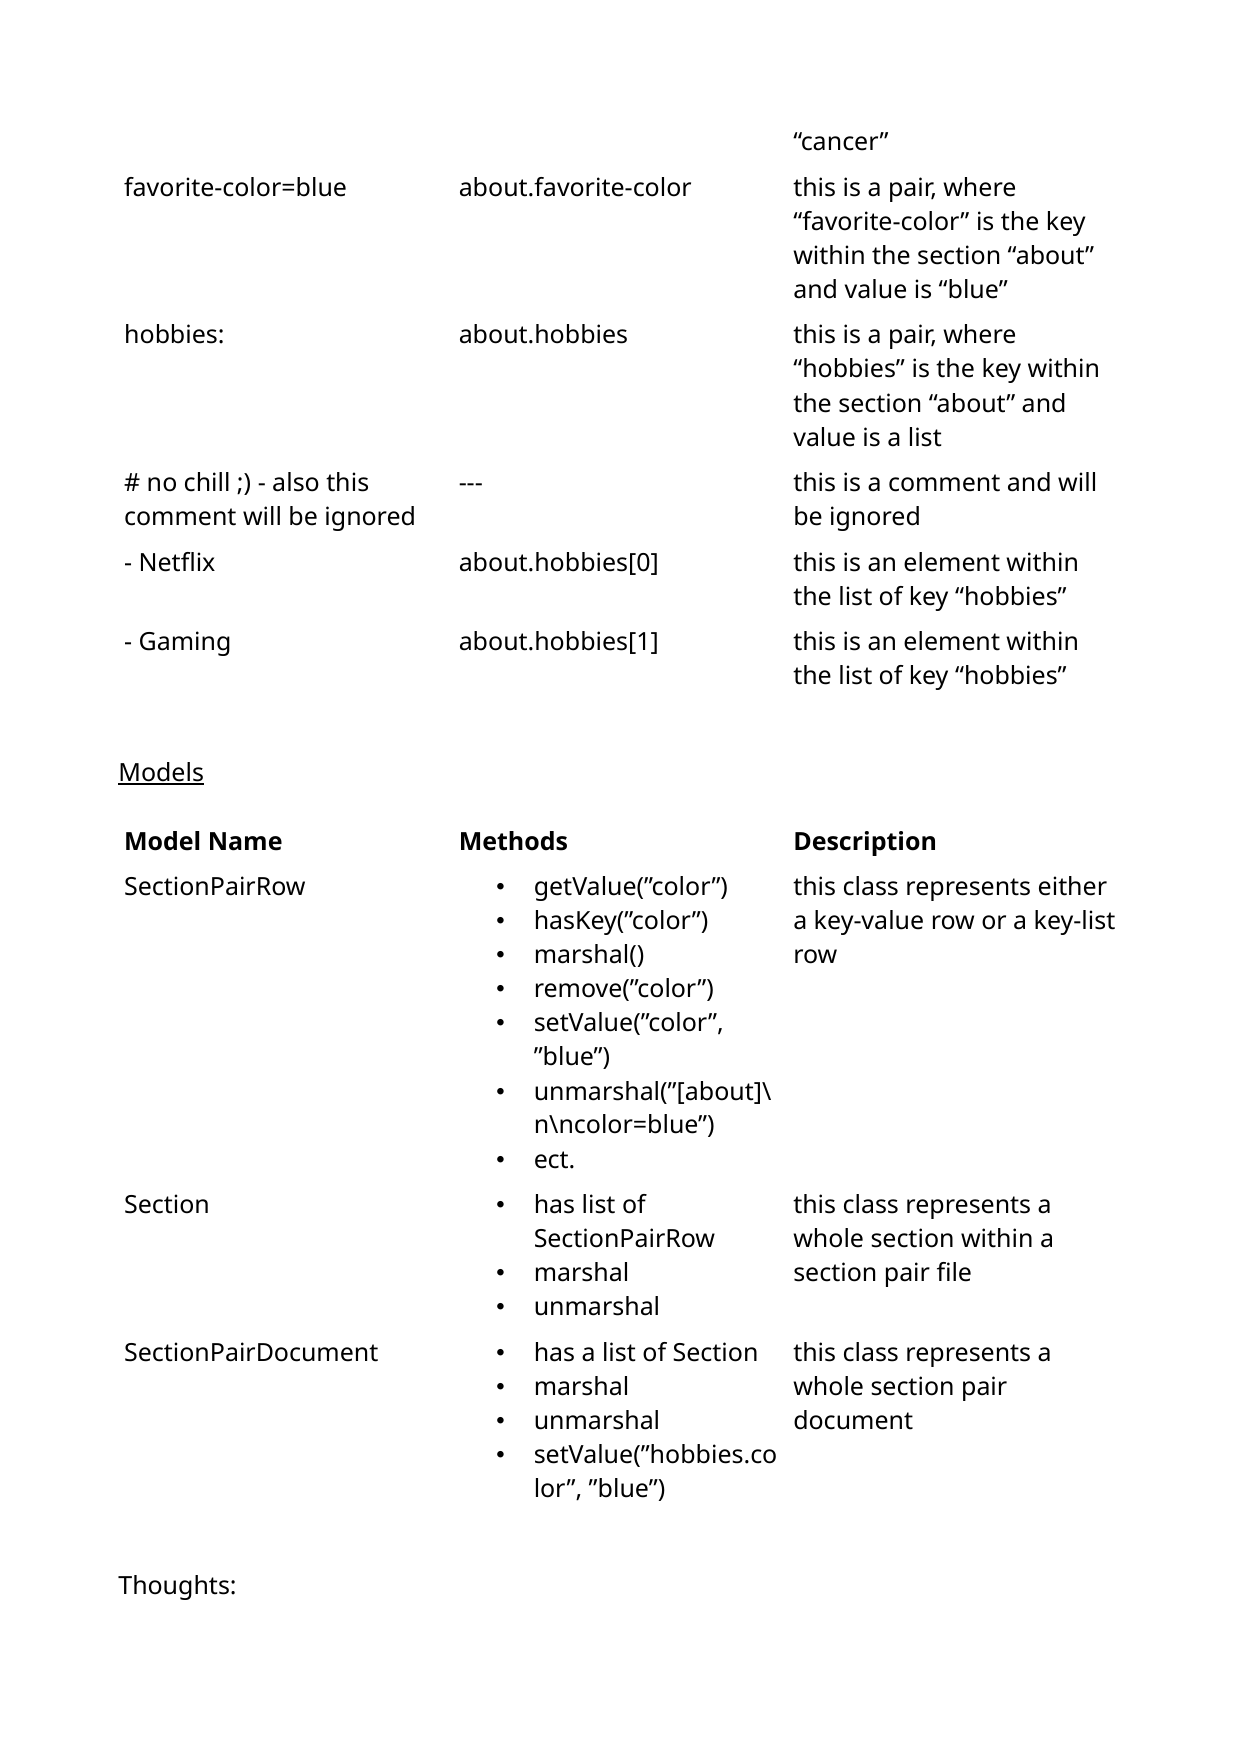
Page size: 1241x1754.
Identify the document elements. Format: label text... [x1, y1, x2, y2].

table_cell this is an element within the list of key “hobbies” [788, 618, 1122, 698]
table_header Description [788, 818, 1122, 863]
table_cell --- [453, 459, 787, 539]
table_cell getValue(”color”) hasKey(”color”) marshal() remove(”color”) setValue(”color”, ”blue”) unmarshal(”[about]\n\ncolor=blue”) ect. [453, 863, 787, 1181]
table_header Methods [453, 818, 787, 863]
text Thoughts: [118, 1568, 1122, 1602]
table_cell Section [118, 1181, 453, 1329]
table_cell this class represents a whole section pair document [788, 1329, 1122, 1511]
table_cell this class represents either a key-value row or a key-list row [788, 863, 1122, 1181]
table_cell about.hobbies[1] [453, 618, 787, 698]
table_header Model Name [118, 818, 453, 863]
table_cell about.favorite-color [453, 164, 787, 311]
table_cell this is a pair, where “hobbies” is the key within the section “about” and value is a list [788, 311, 1122, 459]
table_cell this class represents a whole section within a section pair file [788, 1181, 1122, 1329]
table_cell hobbies: [118, 311, 453, 459]
table_cell this is a comment and will be ignored [788, 459, 1122, 539]
table_cell # no chill ;) - also this comment will be ignored [118, 459, 453, 539]
table_cell [118, 118, 453, 164]
table_cell - Netflix [118, 539, 453, 618]
table_cell “cancer” [788, 118, 1122, 164]
table_cell this is a pair, where “favorite-color” is the key within the section “about” and value is “blue” [788, 164, 1122, 311]
table_cell SectionPairRow [118, 863, 453, 1181]
table_cell about.hobbies[0] [453, 539, 787, 618]
table_cell - Gaming [118, 618, 453, 698]
table_cell about.hobbies [453, 311, 787, 459]
table_cell has a list of Section marshal unmarshal setValue(”hobbies.color”, ”blue”) [453, 1329, 787, 1511]
table_cell this is an element within the list of key “hobbies” [788, 539, 1122, 618]
text Models [118, 755, 1122, 789]
table_cell [453, 118, 787, 164]
table_cell has list of SectionPairRow marshal unmarshal [453, 1181, 787, 1329]
table_cell favorite-color=blue [118, 164, 453, 311]
table_cell SectionPairDocument [118, 1329, 453, 1511]
